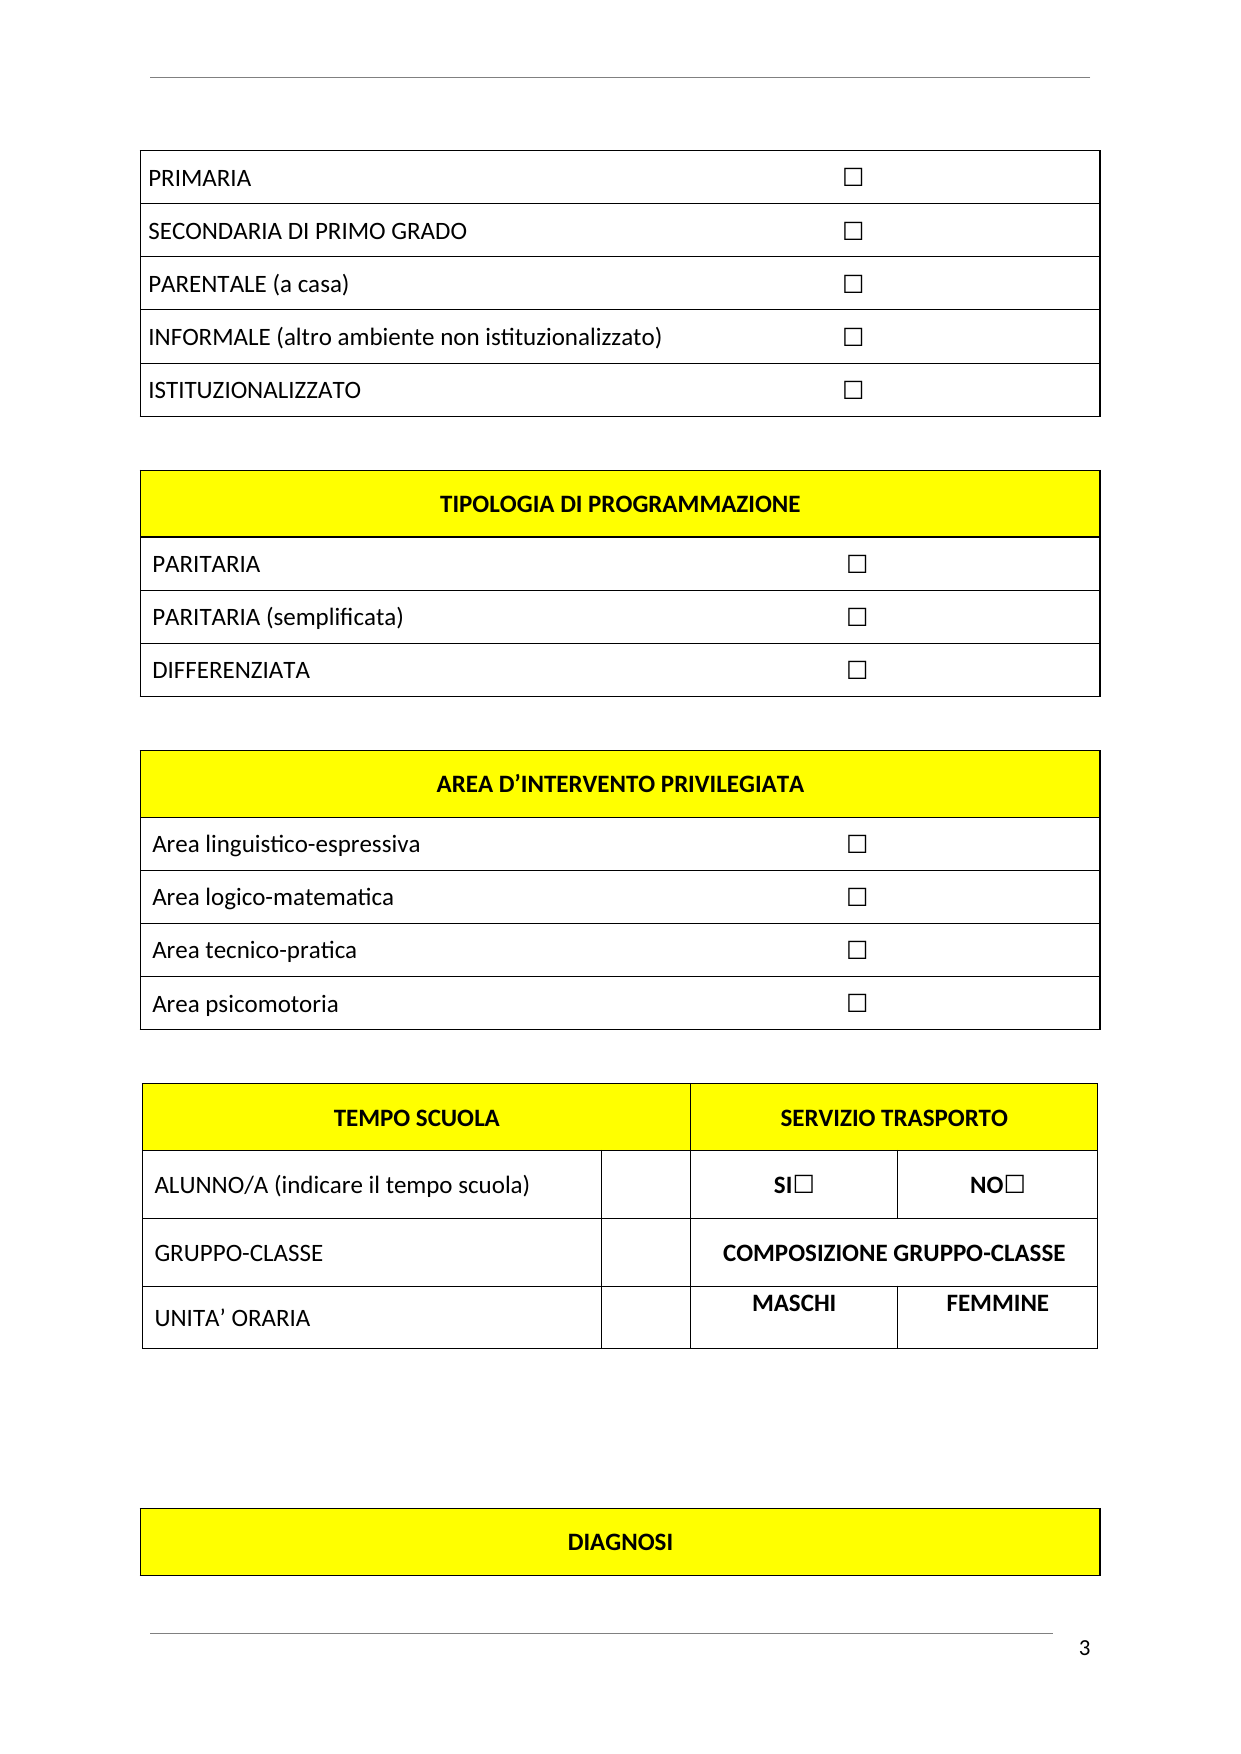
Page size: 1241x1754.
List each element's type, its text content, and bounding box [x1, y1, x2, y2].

table_cell ☐ [834, 538, 1099, 589]
table_header TIPOLOGIA DI PROGRAMMAZIONE [141, 471, 1099, 536]
table_cell INFORMALE (altro ambiente non istituzionalizzato) [141, 310, 834, 362]
table_cell Area tecnico-pratica [141, 924, 834, 976]
table_cell ISTITUZIONALIZZATO [141, 364, 834, 416]
table_cell NO☐ [898, 1151, 1097, 1218]
table_cell ☐ [834, 591, 1099, 643]
table_header AREA D’INTERVENTO PRIVILEGIATA [141, 751, 1099, 817]
table_cell ☐ [834, 204, 1099, 256]
table_cell DIFFERENZIATA [141, 644, 834, 696]
table_cell ☐ [834, 644, 1099, 696]
table_cell COMPOSIZIONE GRUPPO-CLASSE [691, 1219, 1097, 1286]
table_cell PARITARIA (semplificata) [141, 591, 834, 643]
table_cell [602, 1287, 690, 1348]
table_cell [602, 1151, 690, 1218]
table_cell ☐ [834, 364, 1099, 416]
table_cell ☐ [834, 818, 1099, 870]
table_cell MASCHI [691, 1287, 897, 1348]
table_cell FEMMINE [898, 1287, 1097, 1348]
table_header SERVIZIO TRASPORTO [691, 1084, 1097, 1150]
table_header DIAGNOSI [141, 1509, 1099, 1575]
table_cell Area logico-matematica [141, 871, 834, 923]
table_cell Area psicomotoria [141, 977, 834, 1029]
table_cell ☐ [834, 924, 1099, 976]
table_cell Area linguistico-espressiva [141, 818, 834, 870]
table_cell ☐ [834, 310, 1099, 362]
table_header TEMPO SCUOLA [143, 1084, 690, 1150]
table_cell ALUNNO/A (indicare il tempo scuola) [143, 1151, 601, 1218]
table_cell ☐ [834, 257, 1099, 309]
table_cell SECONDARIA DI PRIMO GRADO [141, 204, 834, 256]
table_cell PRIMARIA [141, 151, 834, 203]
table_cell ☐ [834, 977, 1099, 1029]
table_cell GRUPPO-CLASSE [143, 1219, 601, 1286]
table_cell ☐ [834, 151, 1099, 203]
table_cell UNITA’ ORARIA [143, 1287, 601, 1348]
table_cell ☐ [834, 871, 1099, 923]
table_cell PARENTALE (a casa) [141, 257, 834, 309]
table_cell SI☐ [691, 1151, 897, 1218]
table_cell [602, 1219, 690, 1286]
table_cell PARITARIA [141, 538, 834, 589]
